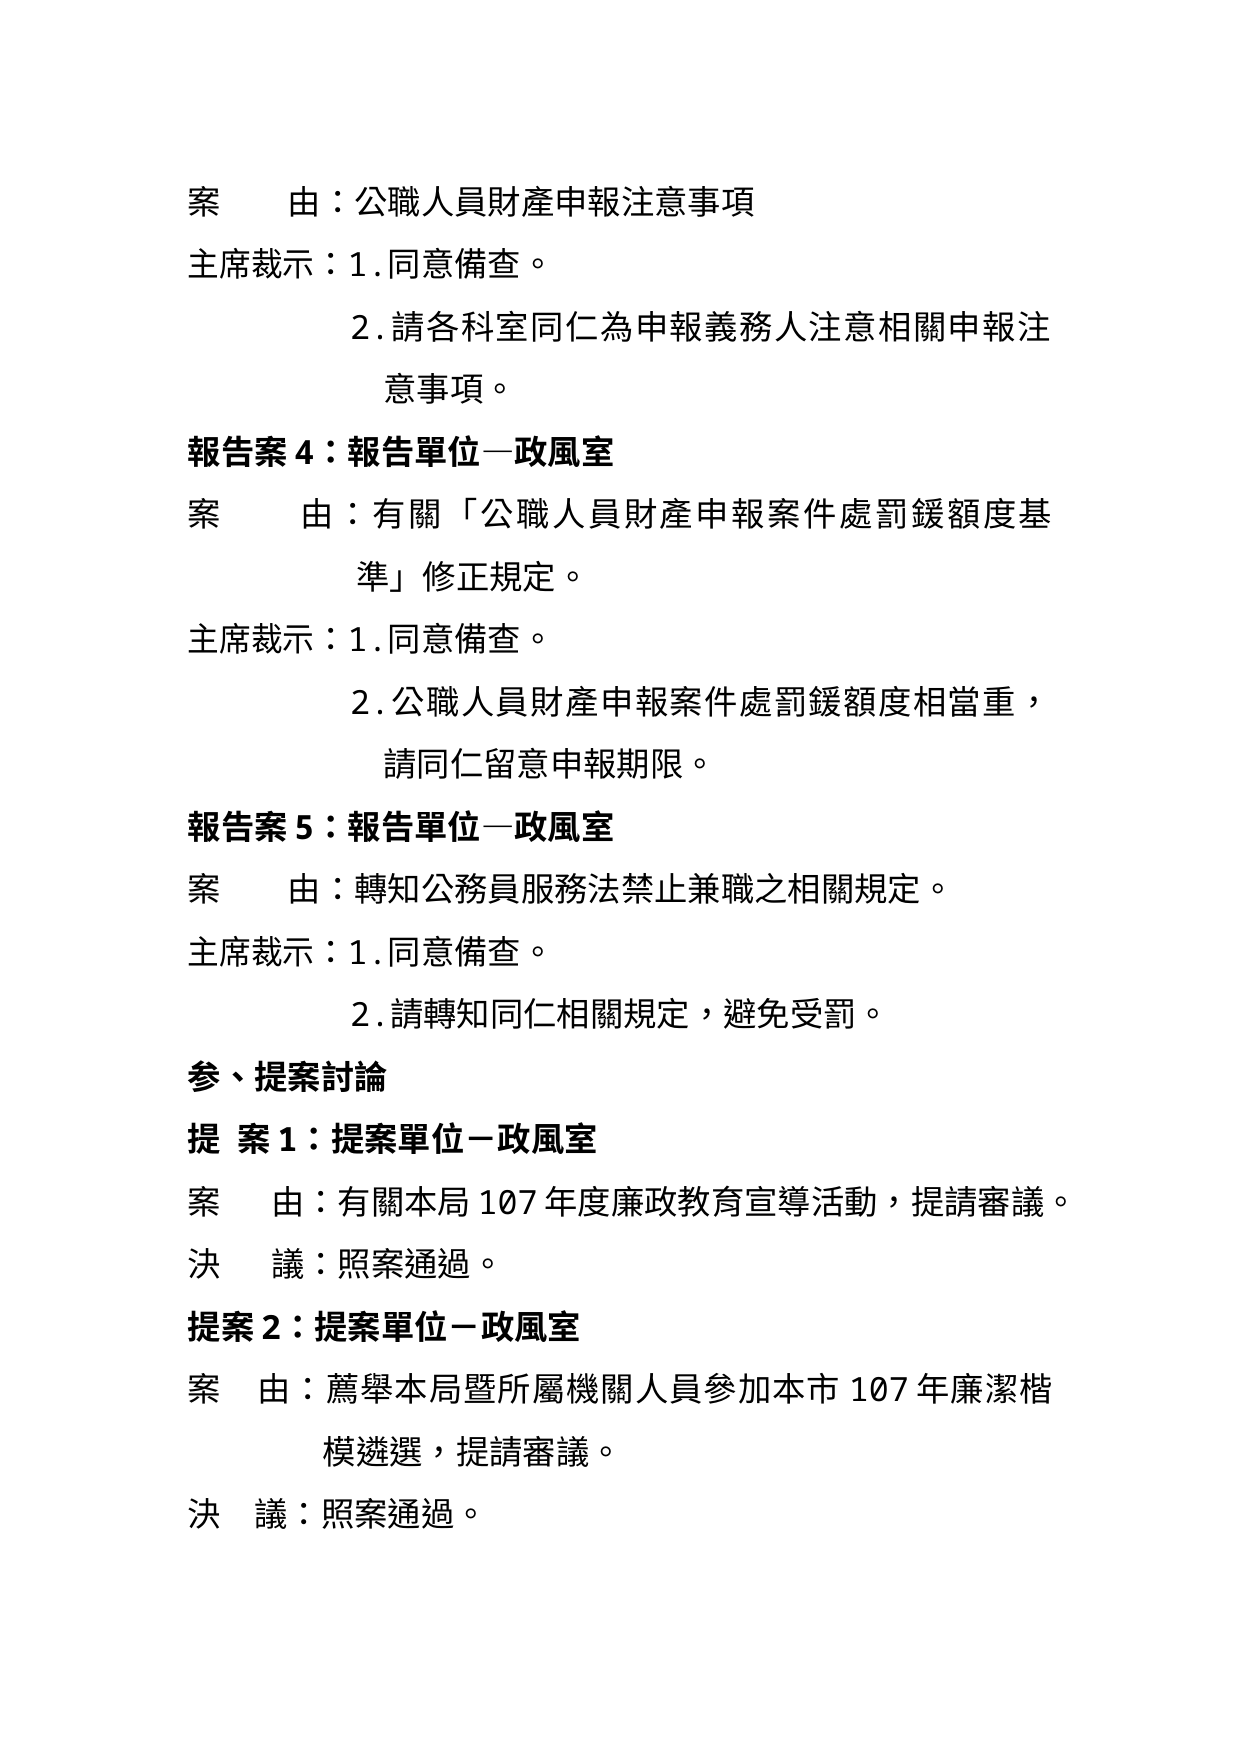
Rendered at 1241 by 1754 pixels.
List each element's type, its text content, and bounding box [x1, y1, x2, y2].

text 案 由：有關本局107年度廉政教育宣導活動，提請審議。 [187, 1158, 1053, 1221]
text 決 議：照案通過。 [187, 1471, 1053, 1533]
text 2.請轉知同仁相關規定，避免受罰。 [350, 971, 1053, 1033]
text 提案2：提案單位－政風室 [187, 1283, 1053, 1346]
text 案 由：公職人員財產申報注意事項 [187, 158, 1053, 221]
text 決 議：照案通過。 [187, 1221, 1053, 1283]
text 主席裁示：1.同意備查。 [187, 221, 1053, 283]
text 提 案1：提案單位－政風室 [187, 1096, 1053, 1158]
text 案 由：有關「公職人員財產申報案件處罰鍰額度基準」修正規定。 [187, 471, 1053, 596]
text 報告案5：報告單位—政風室 [187, 783, 1053, 846]
text 案 由：轉知公務員服務法禁止兼職之相關規定。 [187, 846, 1053, 908]
text 報告案4：報告單位—政風室 [187, 408, 1053, 471]
text 主席裁示：1.同意備查。 [187, 908, 1053, 971]
text 主席裁示：1.同意備查。 [187, 596, 1053, 658]
text 2.請各科室同仁為申報義務人注意相關申報注意事項。 [350, 283, 1053, 408]
text 案 由：薦舉本局暨所屬機關人員參加本市107年廉潔楷模遴選，提請審議。 [187, 1346, 1053, 1471]
text 2.公職人員財產申報案件處罰鍰額度相當重，請同仁留意申報期限。 [350, 658, 1053, 783]
text 参、提案討論 [187, 1033, 1053, 1096]
